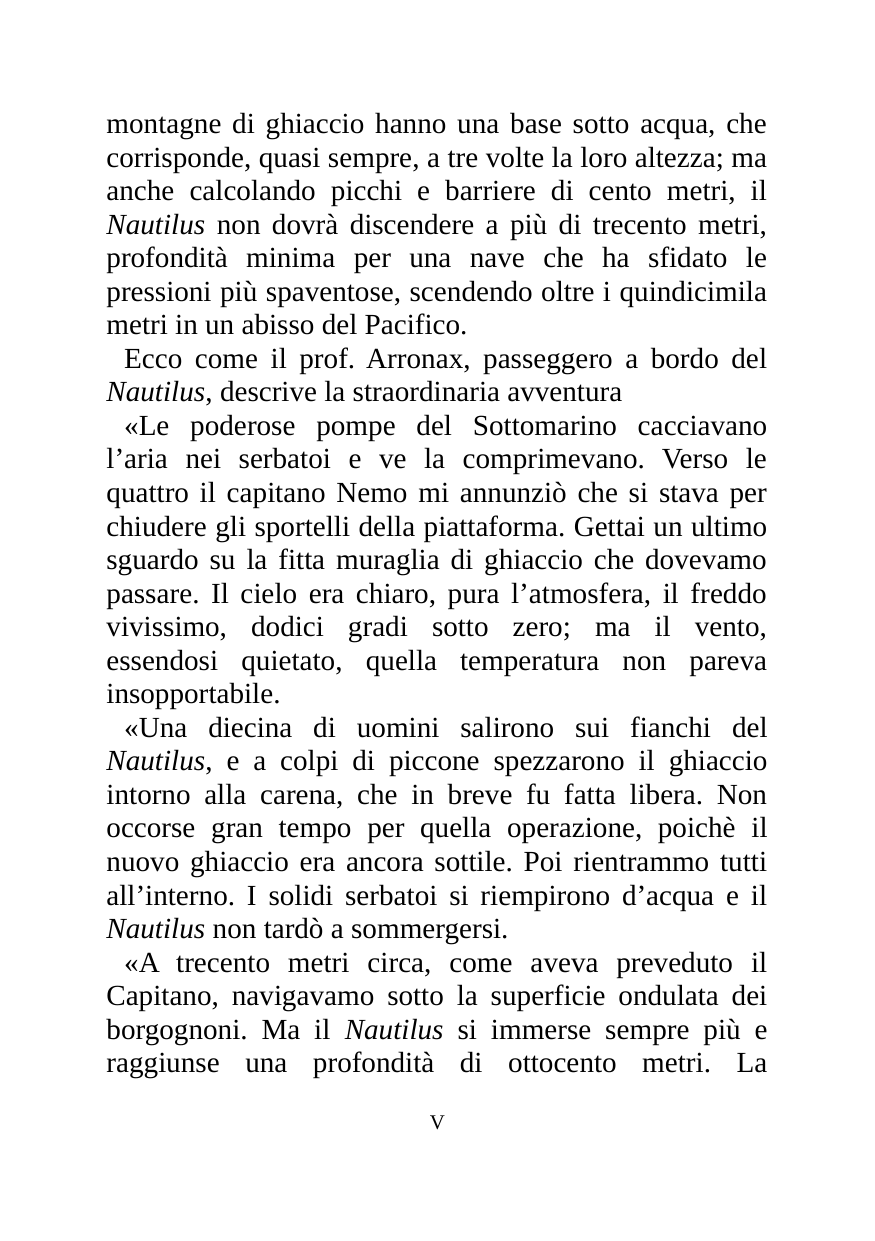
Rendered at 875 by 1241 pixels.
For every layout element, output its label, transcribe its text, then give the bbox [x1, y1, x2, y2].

text montagne di ghiaccio hanno una base sotto acqua, che corrisponde, quasi sempre, a tre volte la loro altezza; ma anche calcolando picchi e barriere di cento metri, il Nautilus non dovrà discendere a più di trecento metri, profondità minima per una nave che ha sfidato le pressioni più spaventose, scendendo oltre i quindicimila metri in un abisso del Pacifico. [106, 106, 768, 341]
text «Le poderose pompe del Sottomarino cacciavano l’aria nei serbatoi e ve la comprimevano. Verso le quattro il capitano Nemo mi annunziò che si stava per chiudere gli sportelli della piattaforma. Gettai un ultimo sguardo su la fitta muraglia di ghiaccio che dovevamo passare. Il cielo era chiaro, pura l’atmosfera, il freddo vivissimo, dodici gradi sotto zero; ma il vento, essendosi quietato, quella temperatura non pareva insopportabile. [106, 408, 768, 710]
text «A trecento metri circa, come aveva preveduto il Capitano, navigavamo sotto la superficie ondulata dei borgognoni. Ma il Nautilus si immerse sempre più e raggiunse una profondità di ottocento metri. La [106, 945, 768, 1079]
text Ecco come il prof. Arronax, passeggero a bordo del Nautilus, descrive la straordinaria avventura [106, 341, 768, 408]
text «Una diecina di uomini salirono sui fianchi del Nautilus, e a colpi di piccone spezzarono il ghiaccio intorno alla carena, che in breve fu fatta libera. Non occorse gran tempo per quella operazione, poichè il nuovo ghiaccio era ancora sottile. Poi rientrammo tutti all’interno. I solidi serbatoi si riempirono d’acqua e il Nautilus non tardò a sommergersi. [106, 710, 768, 945]
